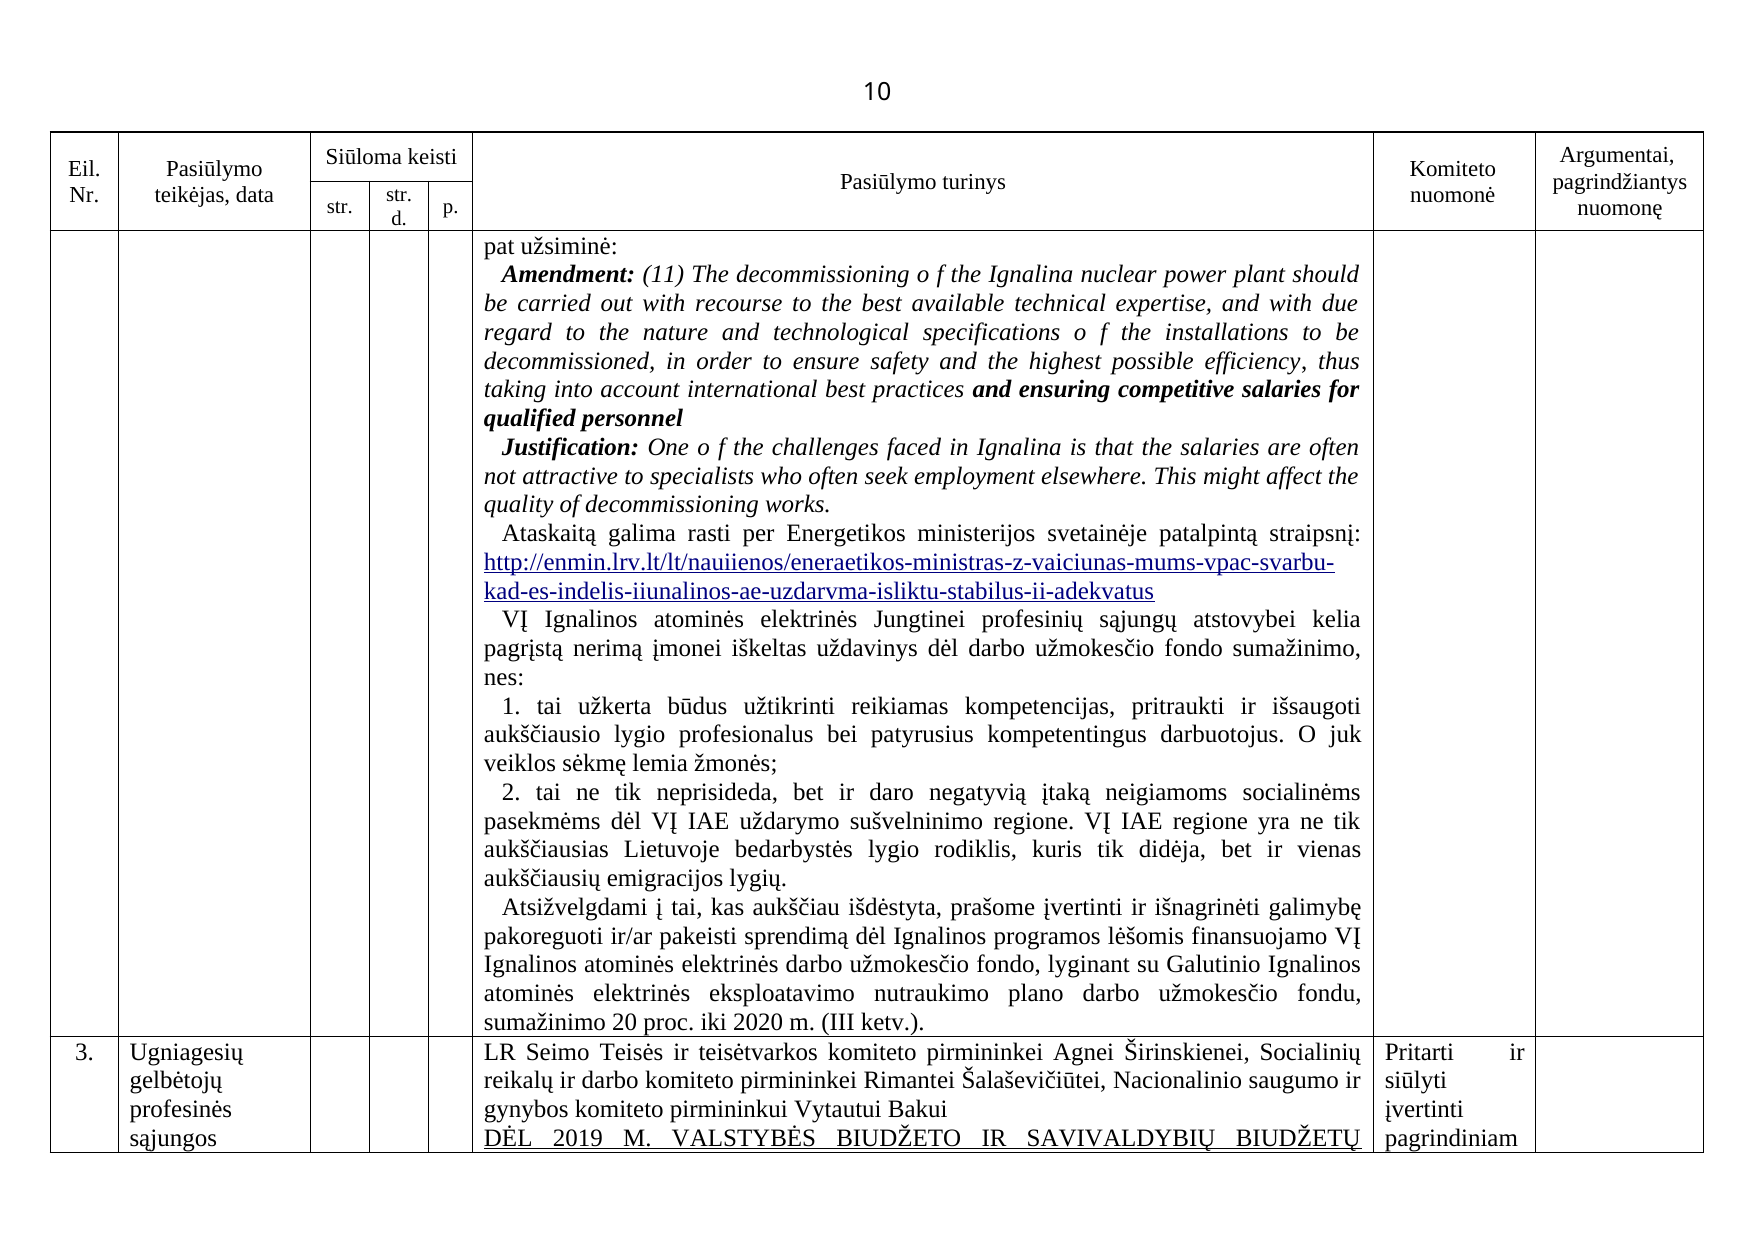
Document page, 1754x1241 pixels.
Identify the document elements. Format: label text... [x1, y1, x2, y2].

table_cell [429, 231, 472, 1036]
table_header Pasiūlymo teikėjas, data [119, 133, 310, 230]
table_cell 3. [51, 1037, 118, 1152]
table_cell [429, 1037, 472, 1152]
table_cell [370, 1037, 428, 1152]
table_cell [1536, 231, 1703, 1036]
table_cell [370, 231, 428, 1036]
table_cell [311, 231, 369, 1036]
table_header Pasiūlymo turinys [473, 133, 1373, 230]
table_cell [311, 1037, 369, 1152]
table_header Komiteto nuomonė [1374, 133, 1535, 230]
table_header Argumentai, pagrindžiantys nuomonę [1536, 133, 1703, 230]
table_header Eil. Nr. [51, 133, 118, 230]
table_cell str. d. [370, 182, 428, 230]
table_cell Ugniagesių gelbėtojų profesinės sąjungos [119, 1037, 310, 1152]
table_cell p. [429, 182, 472, 230]
table_cell LR Seimo Teisės ir teisėtvarkos komiteto pirmininkei Agnei Širinskienei, Socialinių reikalų ir darbo komiteto pirmininkei Rimantei Šalaševičiūtei, Nacionalinio saugumo ir gynybos komiteto pirmininkui Vytautui Bakui DĖL 2019 M. VALSTYBĖS BIUDŽETO IR SAVIVALDYBIŲ BIUDŽETŲ [473, 1037, 1373, 1152]
table_cell [1536, 1037, 1703, 1152]
table_cell [119, 231, 310, 1036]
table_cell [1374, 231, 1535, 1036]
table_cell Pritarti ir siūlyti įvertinti pagrindiniam [1374, 1037, 1535, 1152]
table_cell pat užsiminė: Amendment: (11) The decommissioning o f the Ignalina nuclear power plant should be carried out with recourse to the best available technical expertise, and with due regard to the nature and technological specifications o f the installations to be decommissioned, in order to ensure safety and the highest possible efficiency, thus taking into account international best practices and ensuring competitive salaries for qualified personnel Justification: One o f the challenges faced in Ignalina is that the salaries are often not attractive to specialists who often seek employment elsewhere. This might affect the quality of decommissioning works. Ataskaitą galima rasti per Energetikos ministerijos svetainėje patalpintą straipsnį: http://enmin.lrv.lt/lt/nauiienos/eneraetikos-ministras-z-vaiciunas-mums-vpac-svarbu-kad-es-indelis-iiunalinos-ae-uzdarvma-isliktu-stabilus-ii-adekvatus VĮ Ignalinos atominės elektrinės Jungtinei profesinių sąjungų atstovybei kelia pagrįstą nerimą įmonei iškeltas uždavinys dėl darbo užmokesčio fondo sumažinimo, nes: 1. tai užkerta būdus užtikrinti reikiamas kompetencijas, pritraukti ir išsaugoti aukščiausio lygio profesionalus bei patyrusius kompetentingus darbuotojus. O juk veiklos sėkmę lemia žmonės; 2. tai ne tik neprisideda, bet ir daro negatyvią įtaką neigiamoms socialinėms pasekmėms dėl VĮ IAE uždarymo sušvelninimo regione. VĮ IAE regione yra ne tik aukščiausias Lietuvoje bedarbystės lygio rodiklis, kuris tik didėja, bet ir vienas aukščiausių emigracijos lygių. Atsižvelgdami į tai, kas aukščiau išdėstyta, prašome įvertinti ir išnagrinėti galimybę pakoreguoti ir/ar pakeisti sprendimą dėl Ignalinos programos lėšomis finansuojamo VĮ Ignalinos atominės elektrinės darbo užmokesčio fondo, lyginant su Galutinio Ignalinos atominės elektrinės eksploatavimo nutraukimo plano darbo užmokesčio fondu, sumažinimo 20 proc. iki 2020 m. (III ketv.). [473, 231, 1373, 1036]
table_header Siūloma keisti [311, 133, 472, 181]
table_cell str. [311, 182, 369, 230]
table_cell [51, 231, 118, 1036]
